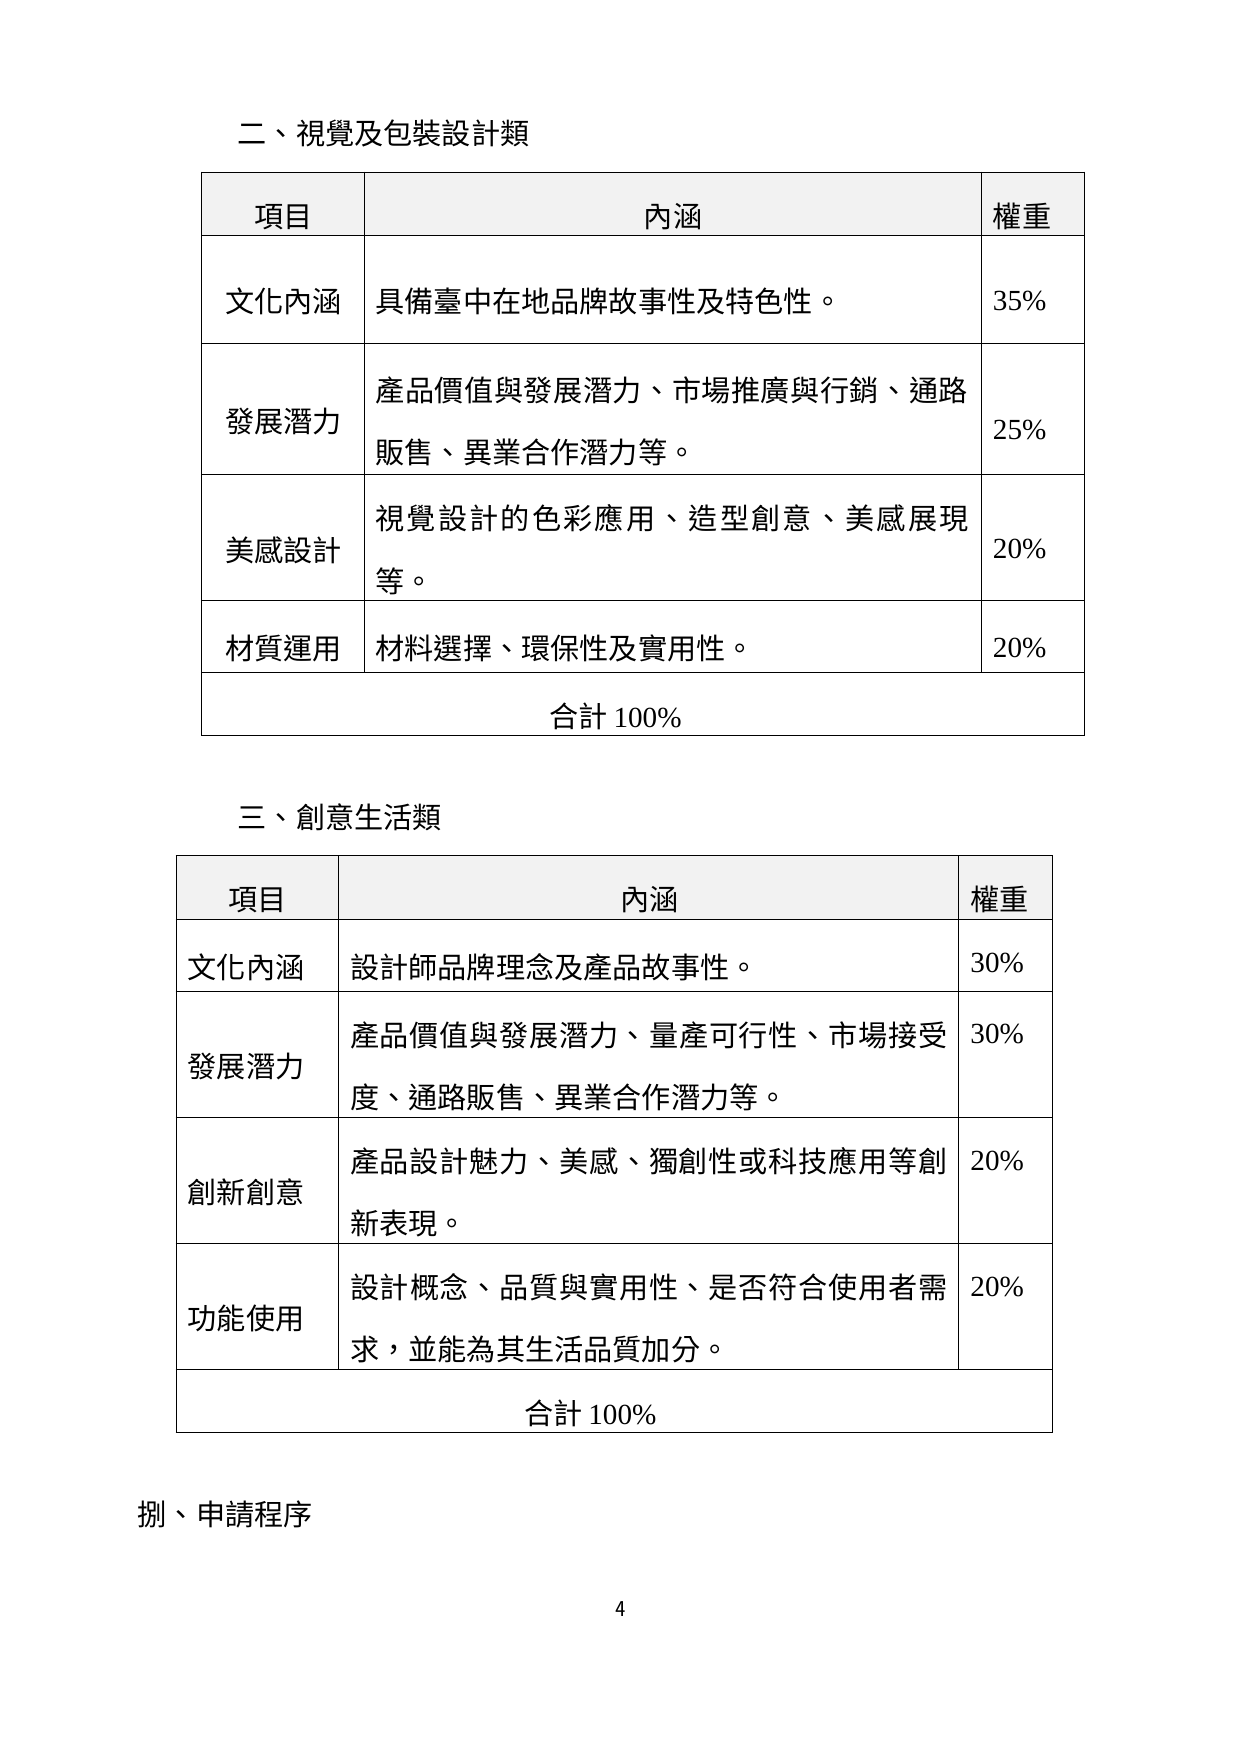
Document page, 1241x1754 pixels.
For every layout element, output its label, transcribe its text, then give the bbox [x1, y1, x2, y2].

table_cell 文化內涵 [177, 920, 338, 991]
table_header 權重 [982, 173, 1084, 235]
table_cell 產品價值與發展潛力、量產可行性、市場接受度、通路販售、異業合作潛力等。 [339, 992, 958, 1117]
table_cell 20% [982, 601, 1084, 672]
table_header 內涵 [339, 856, 958, 919]
list 申請程序 [137, 1471, 1053, 1533]
table_cell 合計100% [202, 673, 1084, 735]
text 二、視覺及包裝設計類 [237, 90, 1053, 153]
table_cell 20% [959, 1244, 1052, 1369]
table_cell 產品設計魅力、美感、獨創性或科技應用等創新表現。 [339, 1118, 958, 1243]
table_cell 30% [959, 992, 1052, 1117]
table_cell 美感設計 [202, 475, 364, 600]
table_cell 創新創意 [177, 1118, 338, 1243]
table_cell 20% [959, 1118, 1052, 1243]
table_header 項目 [177, 856, 338, 919]
table_cell 文化內涵 [202, 236, 364, 343]
table_cell 發展潛力 [202, 344, 364, 474]
table_cell 材料選擇、環保性及實用性。 [365, 601, 981, 672]
table_cell 設計概念、品質與實用性、是否符合使用者需求，並能為其生活品質加分。 [339, 1244, 958, 1369]
table_cell 設計師品牌理念及產品故事性。 [339, 920, 958, 991]
table_cell 合計100% [177, 1370, 1052, 1432]
table_cell 視覺設計的色彩應用、造型創意、美感展現等。 [365, 475, 981, 600]
table_cell 25% [982, 344, 1084, 474]
table_cell 產品價值與發展潛力、市場推廣與行銷、通路販售、異業合作潛力等。 [365, 344, 981, 474]
table_cell 發展潛力 [177, 992, 338, 1117]
text 三、創意生活類 [237, 774, 1053, 836]
table_header 權重 [959, 856, 1052, 919]
table_cell 20% [982, 475, 1084, 600]
table_cell 35% [982, 236, 1084, 343]
table_header 項目 [202, 173, 364, 235]
table_cell 30% [959, 920, 1052, 991]
table_header 內涵 [365, 173, 981, 235]
table_cell 材質運用 [202, 601, 364, 672]
table_cell 功能使用 [177, 1244, 338, 1369]
table_cell 具備臺中在地品牌故事性及特色性。 [365, 236, 981, 343]
